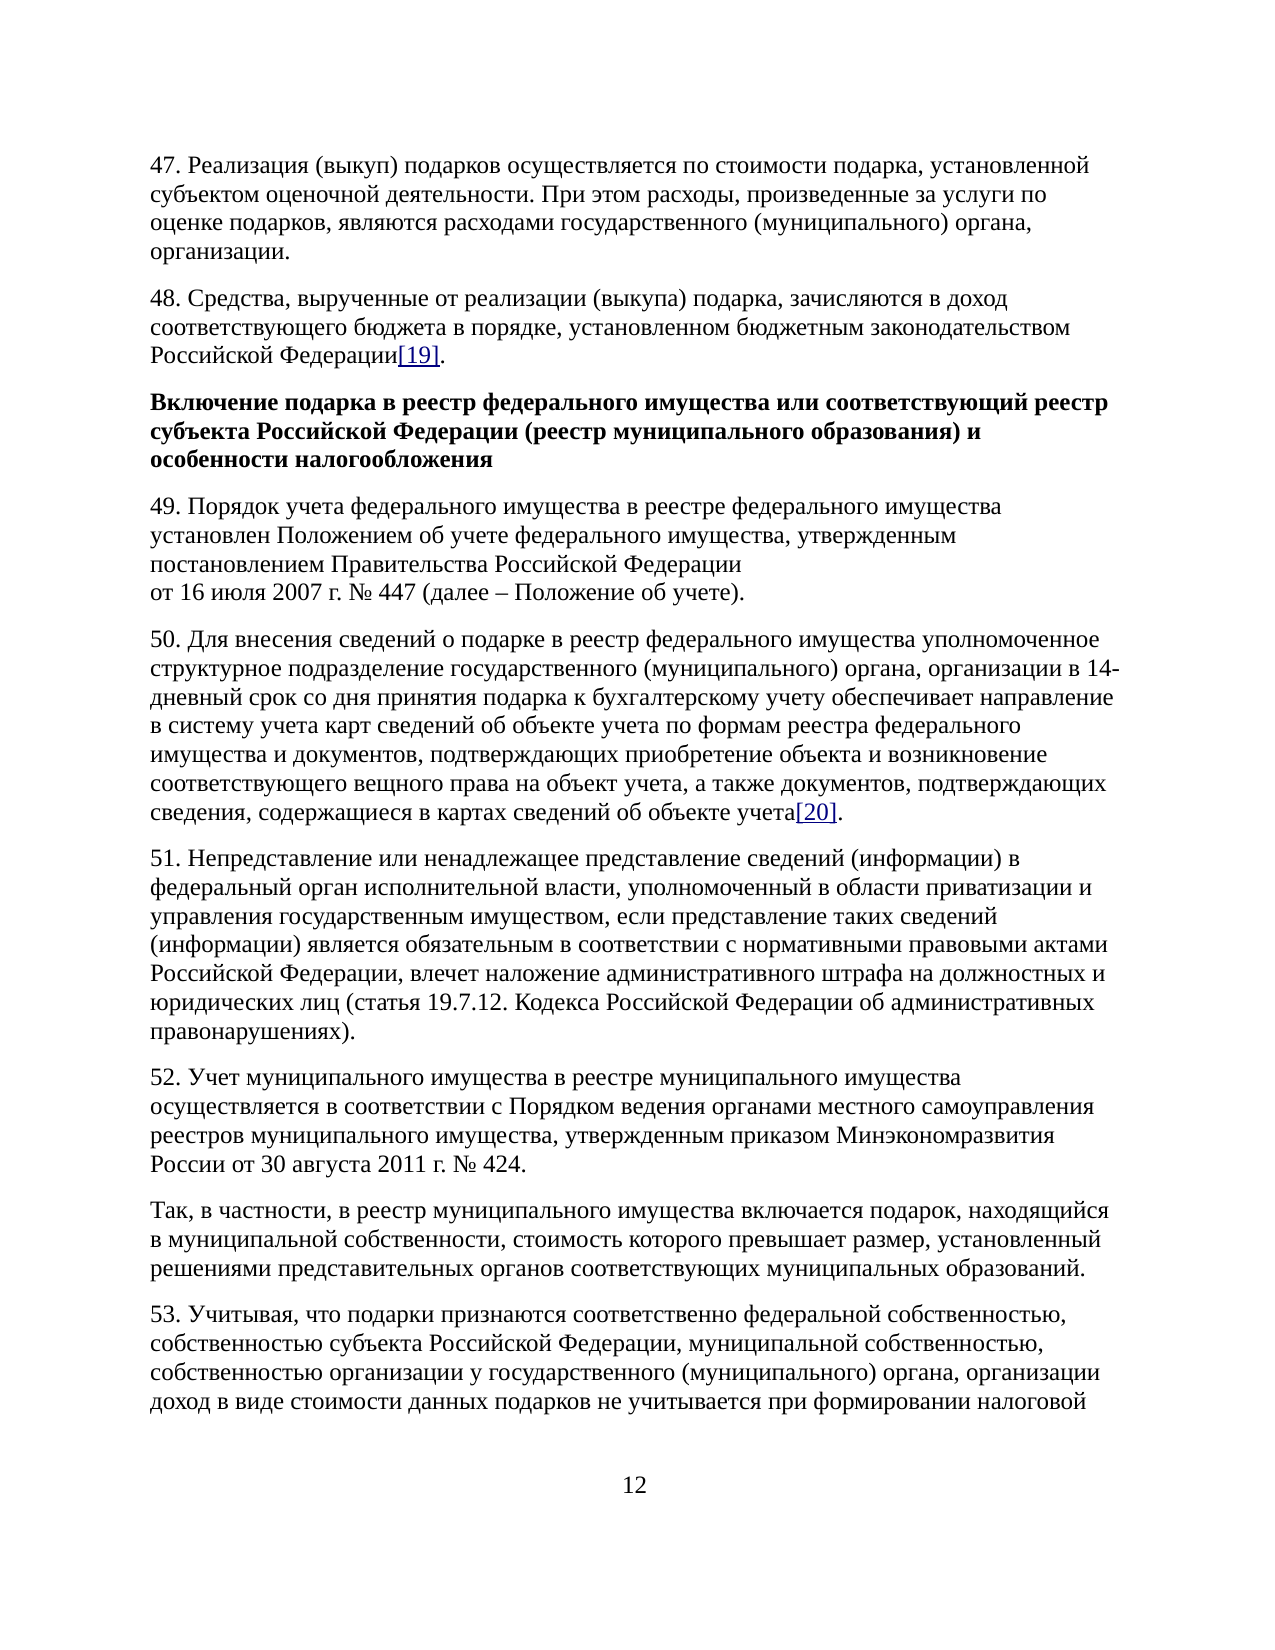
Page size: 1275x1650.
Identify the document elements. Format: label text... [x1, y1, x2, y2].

text Так, в частности, в реестр муниципального имущества включается подарок, находящийся в муниципальной собственности, стоимость которого превышает размер, установленный решениями представительных органов соответствующих муниципальных образований. [150, 1195, 1125, 1282]
text 51. Непредставление или ненадлежащее представление сведений (информации) в федеральный орган исполнительной власти, уполномоченный в области приватизации и управления государственным имуществом, если представление таких сведений (информации) является обязательным в соответствии с нормативными правовыми актами Российской Федерации, влечет наложение административного штрафа на должностных и юридических лиц (статья 19.7.12. Кодекса Российской Федерации об административных правонарушениях). [150, 843, 1125, 1044]
text 52. Учет муниципального имущества в реестре муниципального имущества осуществляется в соответствии с Порядком ведения органами местного самоуправления реестров муниципального имущества, утвержденным приказом Минэкономразвития России от 30 августа 2011 г. № 424. [150, 1062, 1125, 1177]
text 49. Порядок учета федерального имущества в реестре федерального имущества установлен Положением об учете федерального имущества, утвержденным постановлением Правительства Российской Федерации от 16 июля 2007 г. № 447 (далее – Положение об учете). [150, 491, 1125, 606]
text 47. Реализация (выкуп) подарков осуществляется по стоимости подарка, установленной субъектом оценочной деятельности. При этом расходы, произведенные за услуги по оценке подарков, являются расходами государственного (муниципального) органа, организации. [150, 150, 1125, 265]
text 50. Для внесения сведений о подарке в реестр федерального имущества уполномоченное структурное подразделение государственного (муниципального) органа, организации в 14-дневный срок со дня принятия подарка к бухгалтерскому учету обеспечивает направление в систему учета карт сведений об объекте учета по формам реестра федерального имущества и документов, подтверждающих приобретение объекта и возникновение соответствующего вещного права на объект учета, а также документов, подтверждающих сведения, содержащиеся в картах сведений об объекте учета[20]. [150, 624, 1125, 825]
text Включение подарка в реестр федерального имущества или соответствующий реестр субъекта Российской Федерации (реестр муниципального образования) и особенности налогообложения [150, 387, 1125, 473]
text 48. Средства, вырученные от реализации (выкупа) подарка, зачисляются в доход соответствующего бюджета в порядке, установленном бюджетным законодательством Российской Федерации[19]. [150, 283, 1125, 369]
text 53. Учитывая, что подарки признаются соответственно федеральной собственностью, собственностью субъекта Российской Федерации, муниципальной собственностью, собственностью организации у государственного (муниципального) органа, организации доход в виде стоимости данных подарков не учитывается при формировании налоговой [150, 1299, 1125, 1414]
